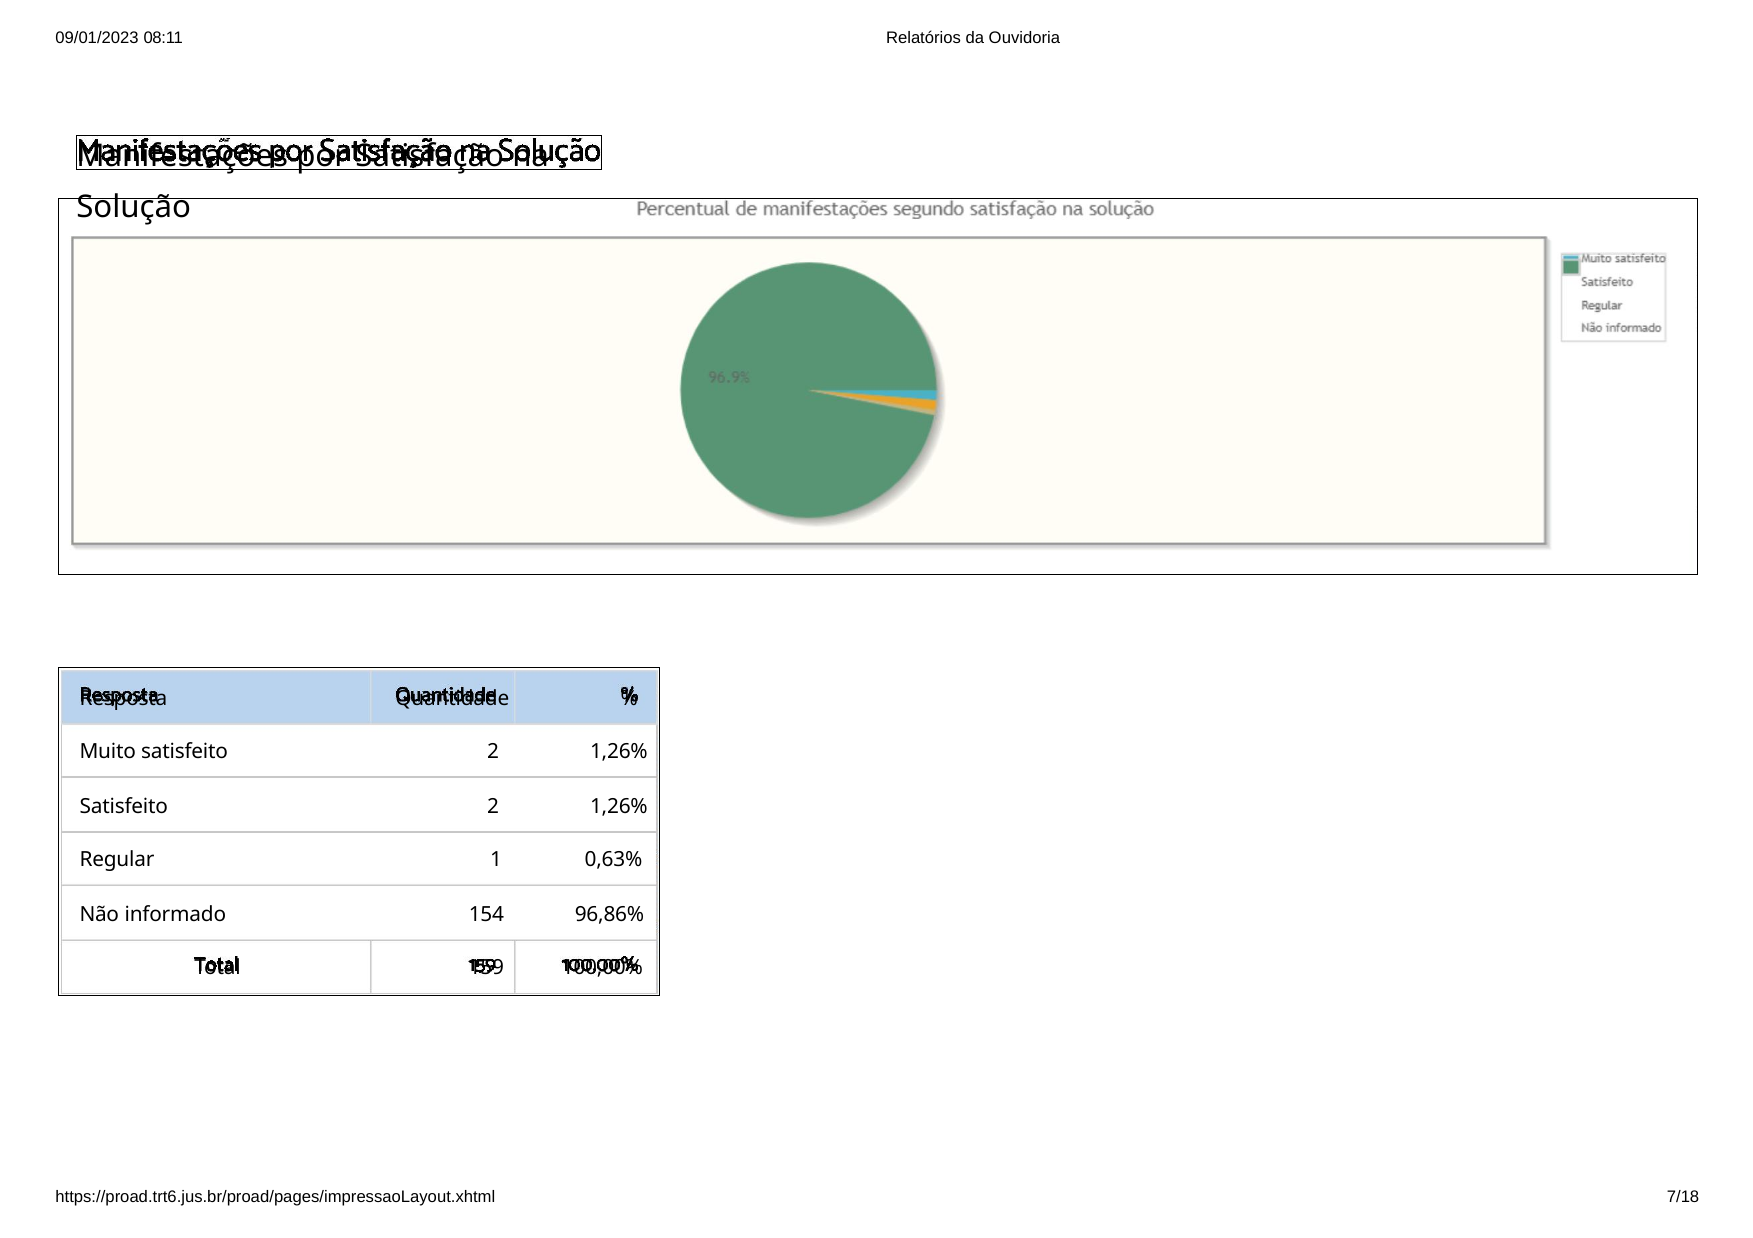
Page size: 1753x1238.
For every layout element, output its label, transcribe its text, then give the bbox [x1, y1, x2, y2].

text 96,86% [574, 894, 663, 928]
text % [620, 679, 663, 712]
text 0 [57, 33, 62, 42]
text 9/01/2023 08:11 [64, 29, 209, 47]
text 0,63% [584, 840, 663, 873]
text 100,00% [562, 947, 663, 981]
text Manifestações por Satisfação na Solução [76, 126, 625, 228]
text Muito satisfeito [79, 732, 236, 765]
text 1,26% [590, 732, 663, 765]
text Resposta [79, 679, 183, 712]
text https://proad.trt6.jus.br/proad/pages/impressaoLayout.xhtml [55, 1187, 520, 1206]
text Relatórios da Ouvidoria [886, 29, 1085, 47]
text Total [194, 948, 263, 981]
text 2 [487, 732, 522, 765]
text 0 [55, 29, 64, 47]
text 2 [487, 786, 522, 820]
text Não informado [79, 894, 234, 928]
picture [59, 668, 659, 995]
text Regular [79, 840, 171, 873]
text 1 [490, 840, 521, 873]
text 7/18 [1667, 1187, 1724, 1206]
text Satisfeito [79, 786, 236, 820]
picture [59, 199, 1697, 574]
text 154 [468, 894, 522, 928]
text Quantidade [395, 679, 521, 712]
text 159 [468, 947, 522, 981]
text 1,26% [590, 787, 663, 820]
